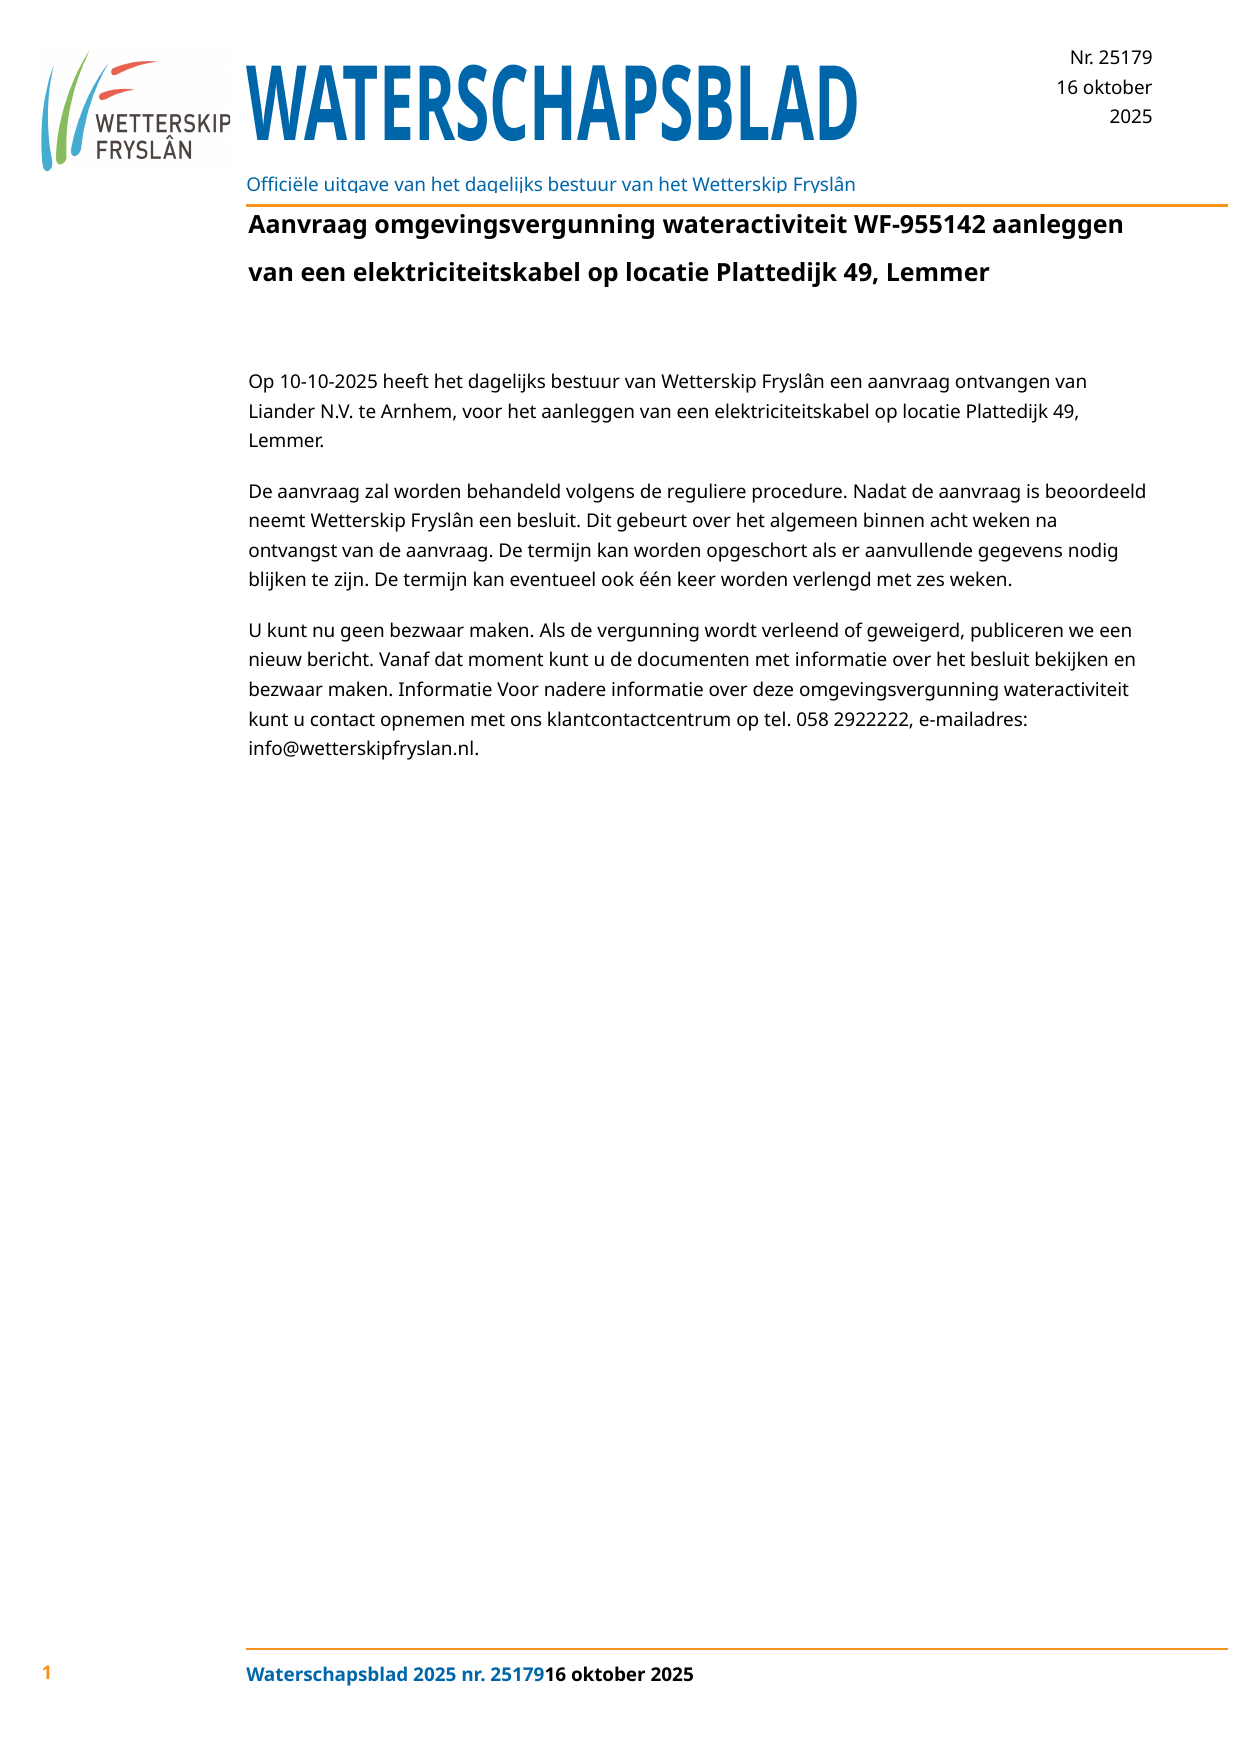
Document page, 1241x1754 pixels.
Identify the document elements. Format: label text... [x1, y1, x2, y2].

picture [41, 47, 231, 172]
text Op 10-10-2025 heeft het dagelijks bestuur van Wetterskip Fryslân een aanvraag ontvangen van Liander N.V. te Arnhem, voor het aanleggen van een elektriciteitskabel op locatie Plattedijk 49, Lemmer. [248, 368, 1152, 453]
text U kunt nu geen bezwaar maken. Als de vergunning wordt verleend of geweigerd, publiceren we een nieuw bericht. Vanaf dat moment kunt u de documenten met informatie over het besluit bekijken en bezwaar maken. Informatie Voor nadere informatie over deze omgevingsvergunning wateractiviteit kunt u contact opnemen met ons klantcontactcentrum op tel. 058 2922222, e-mailadres: info@wetterskipfryslan.nl. [248, 617, 1152, 761]
text Aanvraag omgevingsvergunning wateractiviteit WF-955142 aanleggen van een elektriciteitskabel op locatie Plattedijk 49, Lemmer [248, 207, 1152, 288]
text De aanvraag zal worden behandeld volgens de reguliere procedure. Nadat de aanvraag is beoordeeld neemt Wetterskip Fryslân een besluit. Dit gebeurt over het algemeen binnen acht weken na ontvangst van de aanvraag. De termijn kan worden opgeschort als er aanvullende gegevens nodig blijken te zijn. De termijn kan eventueel ook één keer worden verlengd met zes weken. [248, 478, 1152, 592]
